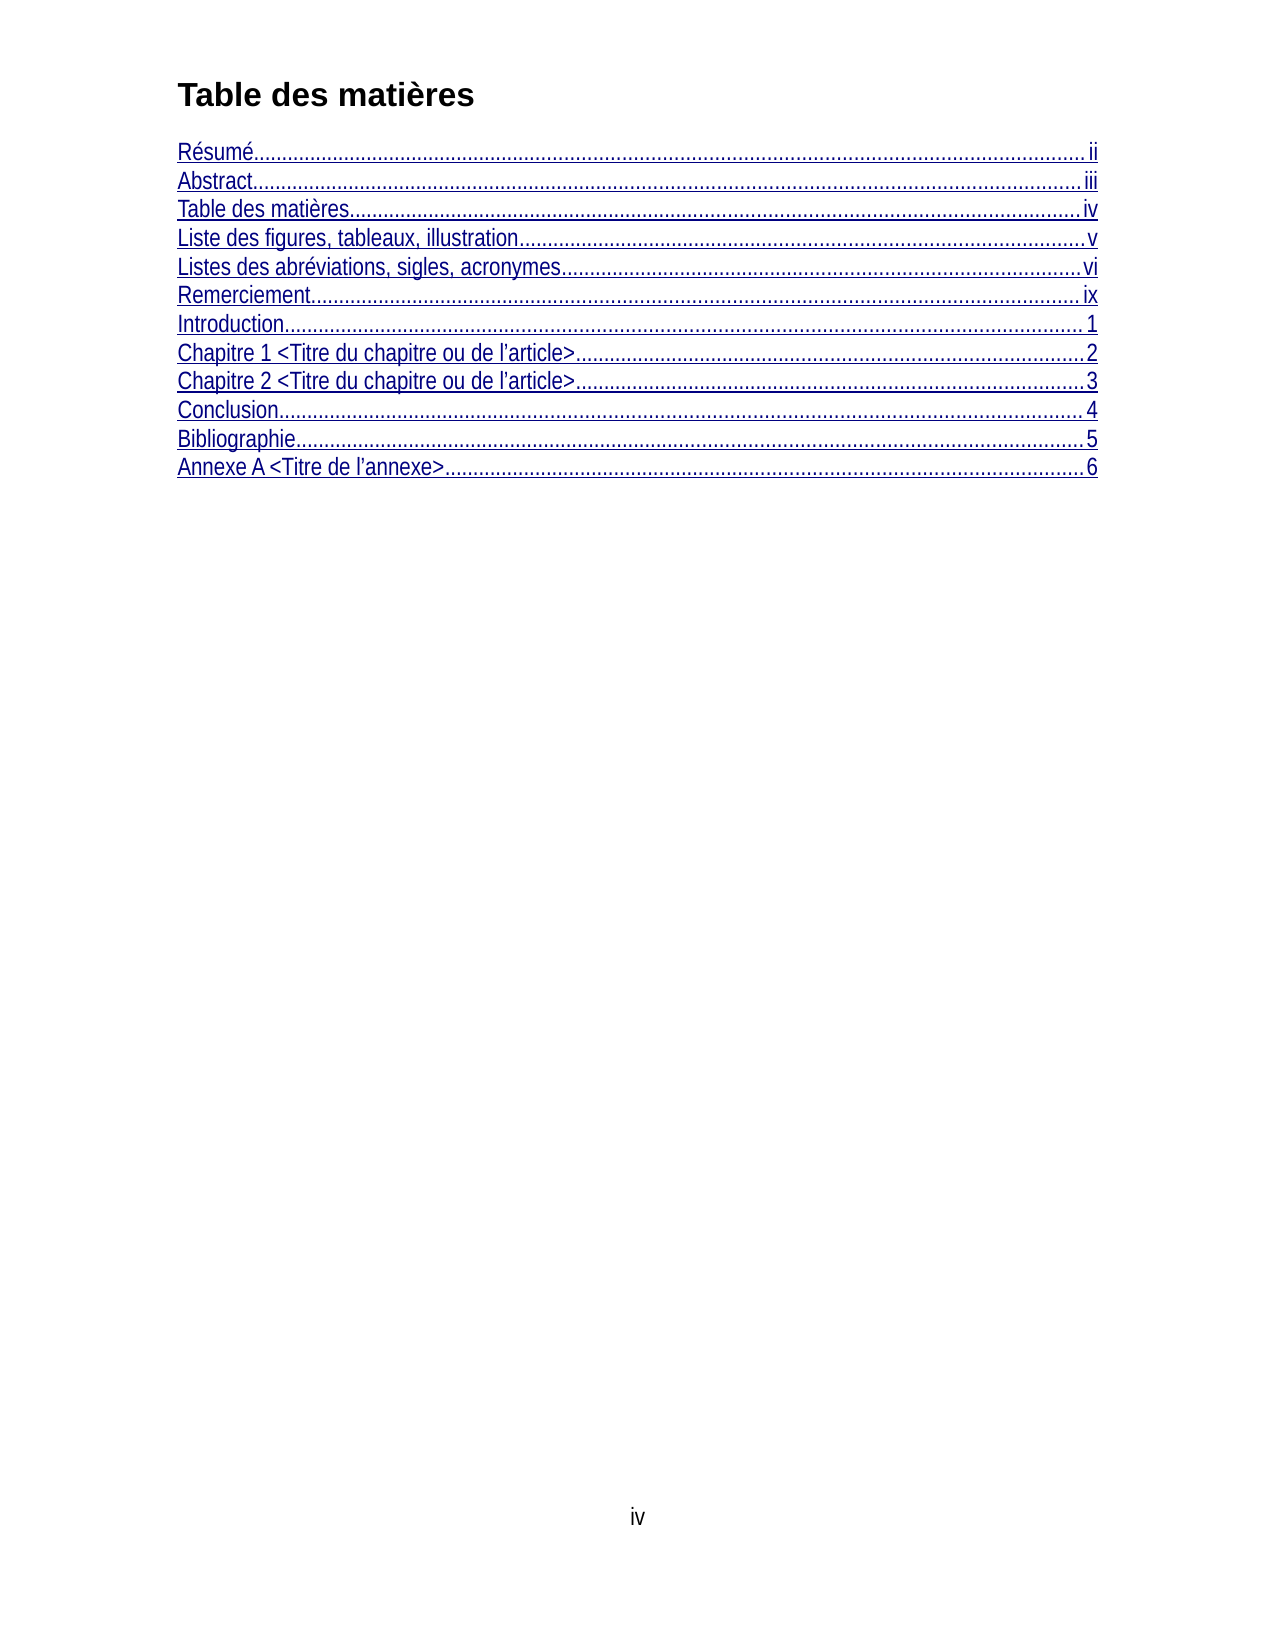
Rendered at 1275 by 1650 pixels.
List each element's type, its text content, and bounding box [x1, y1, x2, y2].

text Conclusion 4 [177, 395, 1098, 420]
text Introduction 1 [177, 309, 1098, 334]
text Résumé ii [177, 137, 1098, 162]
text Remerciement ix [177, 280, 1098, 305]
text Liste des figures, tableaux, illustration v [177, 223, 1098, 248]
text Listes des abréviations, sigles, acronymes vi [177, 252, 1098, 277]
text Chapitre 1 <Titre du chapitre ou de l’article> 2 [177, 338, 1098, 363]
text Annexe A <Titre de l’annexe> 6 [177, 452, 1098, 477]
text Chapitre 2 <Titre du chapitre ou de l’article> 3 [177, 366, 1098, 391]
text Table des matières iv [177, 194, 1098, 219]
text Bibliographie 5 [177, 423, 1098, 449]
text Abstract iii [177, 166, 1098, 191]
subtitle Table des matières [177, 75, 1098, 113]
